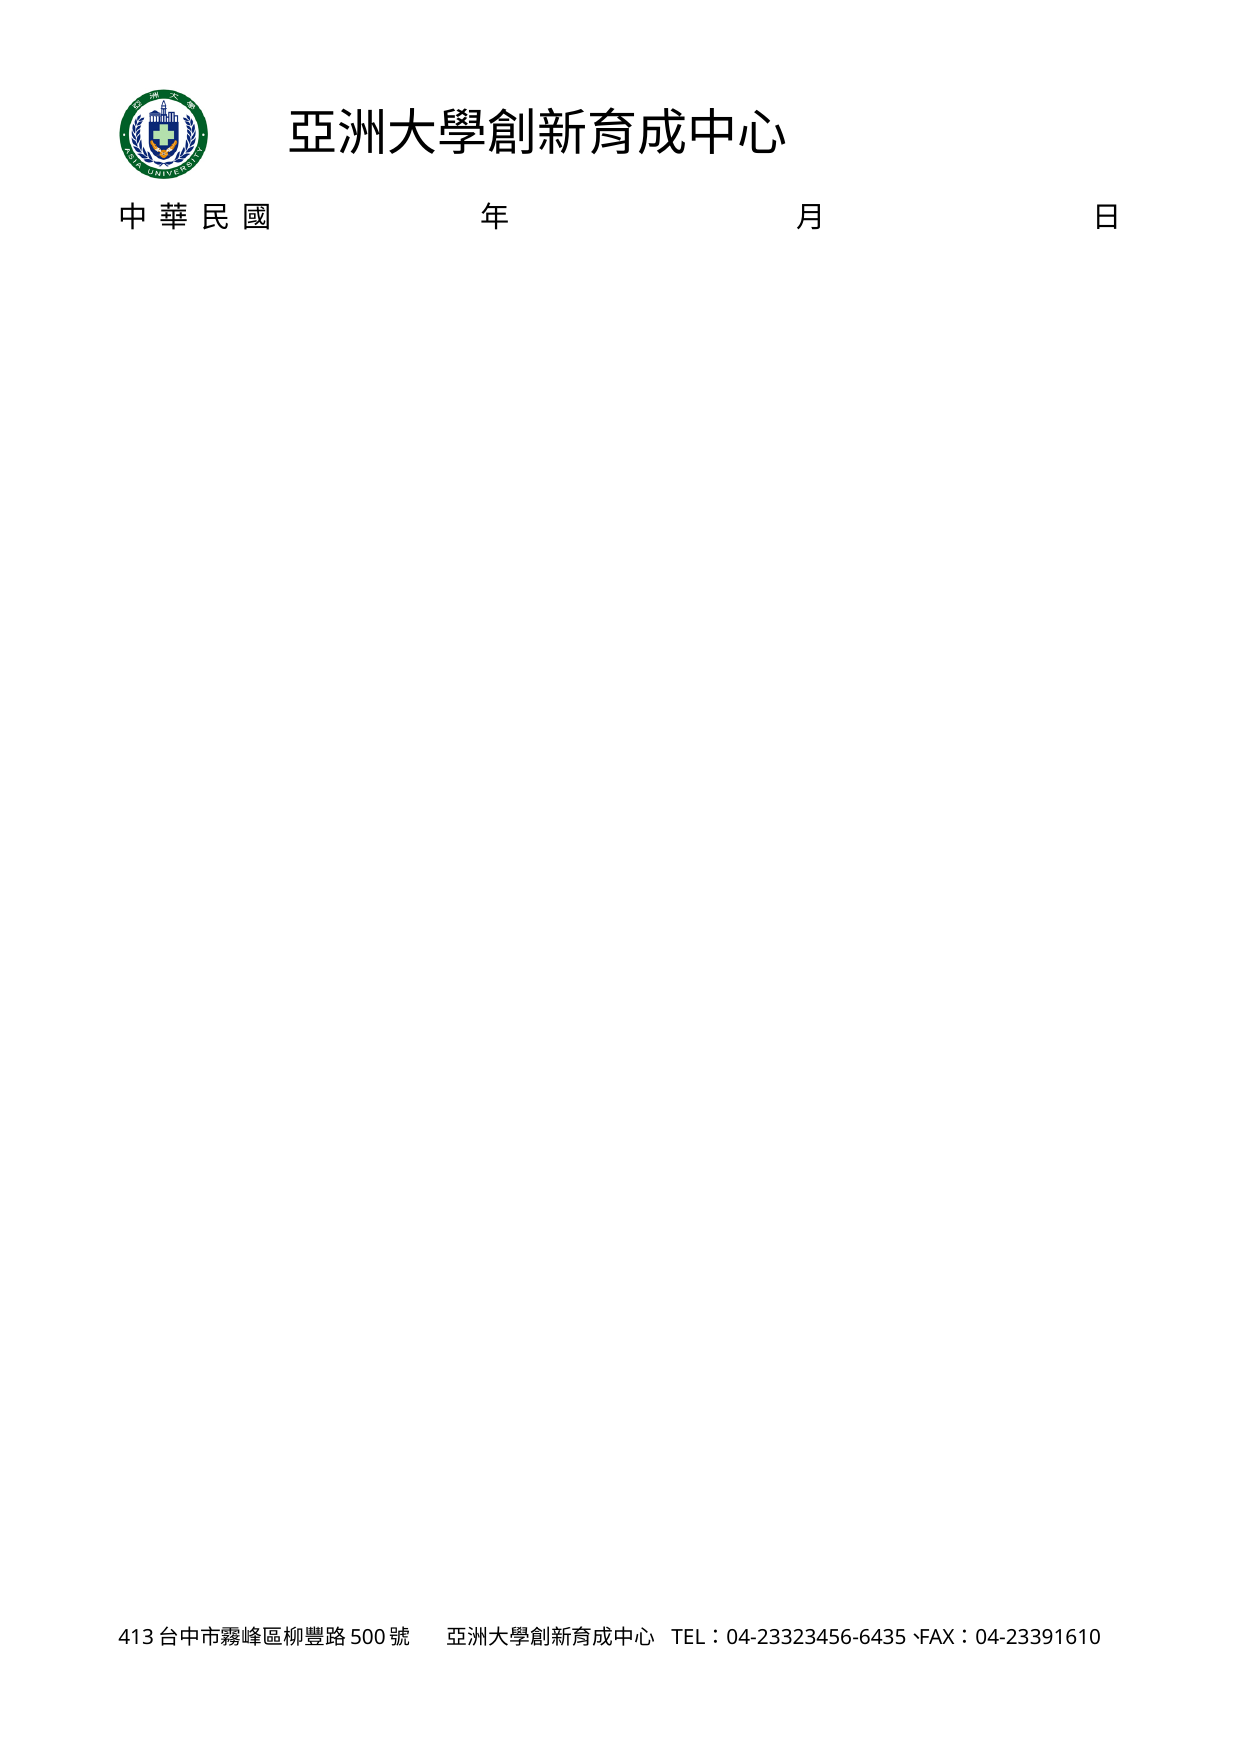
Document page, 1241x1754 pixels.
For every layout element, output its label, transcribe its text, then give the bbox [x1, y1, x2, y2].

picture [118, 88, 209, 180]
text 中華民國 年 月 日 [118, 194, 1122, 236]
